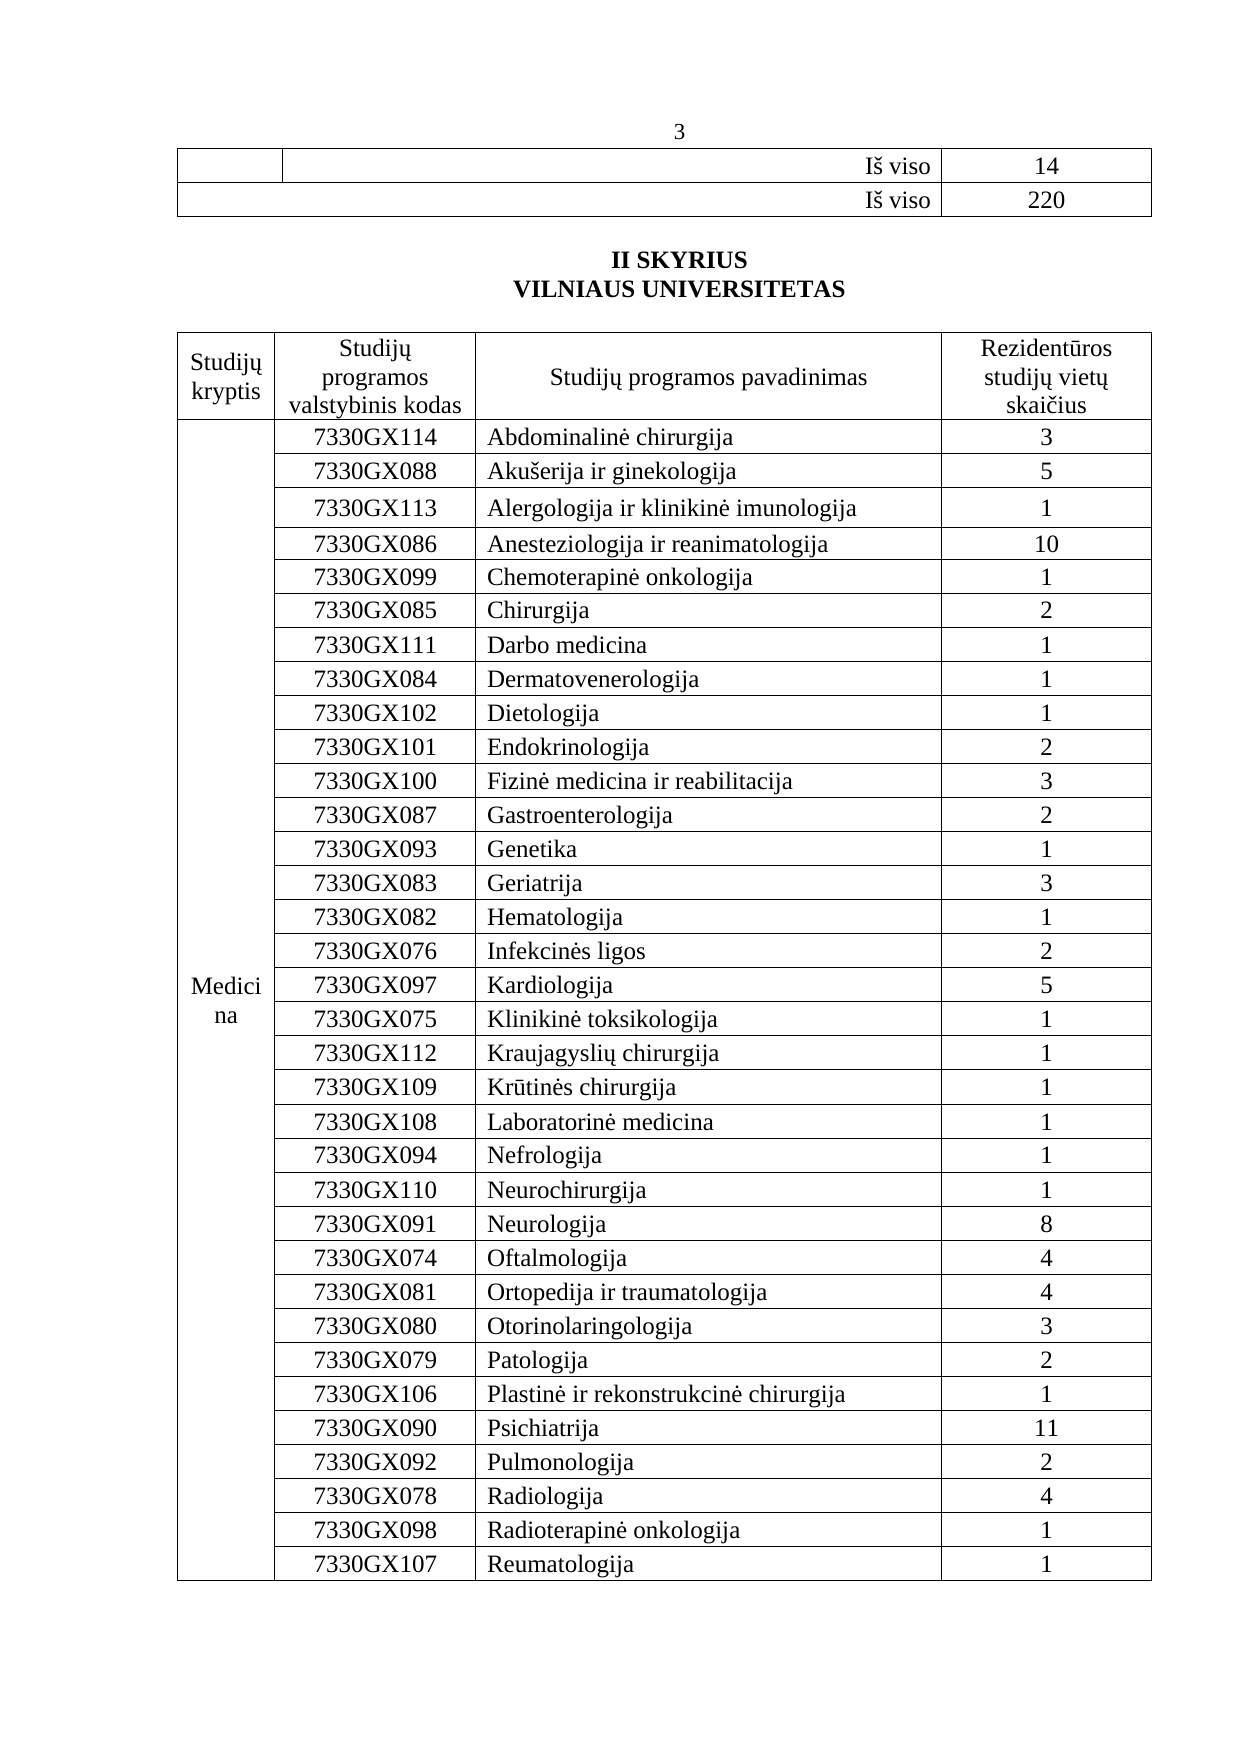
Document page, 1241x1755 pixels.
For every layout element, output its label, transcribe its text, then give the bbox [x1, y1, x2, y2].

table_cell 2 [942, 1445, 1151, 1478]
text VILNIAUS UNIVERSITETAS [177, 274, 1181, 303]
table_cell 7330GX100 [275, 764, 475, 797]
table_cell Gastroenterologija [476, 798, 941, 831]
table_cell Laboratorinė medicina [476, 1105, 941, 1137]
table_cell 7330GX108 [275, 1105, 475, 1137]
table_cell 7330GX083 [275, 866, 475, 899]
table_cell Iš viso [178, 183, 941, 216]
table_cell Medicina [178, 420, 274, 1580]
table_cell 3 [942, 866, 1151, 899]
table_header Studijų kryptis [178, 333, 274, 419]
table_cell 2 [942, 594, 1151, 627]
table_cell 10 [942, 528, 1151, 558]
table_cell 1 [942, 662, 1151, 695]
table_cell Plastinė ir rekonstrukcinė chirurgija [476, 1377, 941, 1410]
table_cell Chemoterapinė onkologija [476, 560, 941, 592]
table_cell 1 [942, 1036, 1151, 1069]
table_cell 7330GX113 [275, 488, 475, 527]
table_cell Darbo medicina [476, 628, 941, 661]
table_cell 1 [942, 488, 1151, 527]
table_cell 1 [942, 1105, 1151, 1137]
table_cell 2 [942, 798, 1151, 831]
table_cell Dermatovenerologija [476, 662, 941, 695]
table_cell Anesteziologija ir reanimatologija [476, 528, 941, 558]
table_cell Neurochirurgija [476, 1173, 941, 1206]
table_cell 7330GX086 [275, 528, 475, 558]
table_cell 7330GX092 [275, 1445, 475, 1478]
table_cell 1 [942, 560, 1151, 592]
table_cell 3 [942, 420, 1151, 453]
table_cell 7330GX111 [275, 628, 475, 661]
table_cell 4 [942, 1275, 1151, 1308]
table_cell Genetika [476, 832, 941, 865]
table_cell 7330GX114 [275, 420, 475, 453]
table_cell Nefrologija [476, 1139, 941, 1172]
table_cell Chirurgija [476, 594, 941, 627]
table_cell 1 [942, 1139, 1151, 1172]
table_cell 220 [942, 183, 1151, 216]
table_cell 7330GX097 [275, 968, 475, 1001]
table_cell 7330GX085 [275, 594, 475, 627]
table_header Studijų programos valstybinis kodas [275, 333, 475, 419]
table_cell 7330GX102 [275, 696, 475, 729]
table_cell 3 [942, 1309, 1151, 1342]
table_cell Akušerija ir ginekologija [476, 454, 941, 487]
table_cell 5 [942, 454, 1151, 487]
table_cell Patologija [476, 1343, 941, 1376]
table_cell Hematologija [476, 900, 941, 933]
table_cell 2 [942, 730, 1151, 763]
table_cell 8 [942, 1207, 1151, 1240]
table_cell 7330GX093 [275, 832, 475, 865]
table_cell 7330GX080 [275, 1309, 475, 1342]
table_cell 7330GX090 [275, 1411, 475, 1444]
table_cell 7330GX076 [275, 934, 475, 967]
table_cell 7330GX082 [275, 900, 475, 933]
table_cell 1 [942, 628, 1151, 661]
table_cell 7330GX099 [275, 560, 475, 592]
table_cell Reumatologija [476, 1547, 941, 1580]
table_cell 4 [942, 1479, 1151, 1512]
table_cell 7330GX078 [275, 1479, 475, 1512]
table_cell 7330GX084 [275, 662, 475, 695]
table_cell 1 [942, 1070, 1151, 1103]
table_cell 1 [942, 900, 1151, 933]
table_cell 7330GX088 [275, 454, 475, 487]
table_cell Iš viso [283, 149, 941, 182]
table_cell Krūtinės chirurgija [476, 1070, 941, 1103]
table_cell 1 [942, 1173, 1151, 1206]
table_cell 2 [942, 934, 1151, 967]
table_cell 1 [942, 1377, 1151, 1410]
table_cell Neurologija [476, 1207, 941, 1240]
table_cell 7330GX087 [275, 798, 475, 831]
table_cell [178, 149, 282, 182]
table_cell 7330GX101 [275, 730, 475, 763]
table_cell Dietologija [476, 696, 941, 729]
table_cell 7330GX079 [275, 1343, 475, 1376]
table_cell Alergologija ir klinikinė imunologija [476, 488, 941, 527]
table_header Studijų programos pavadinimas [476, 333, 941, 419]
table_header Rezidentūros studijų vietų skaičius [942, 333, 1151, 419]
table_cell Radiologija [476, 1479, 941, 1512]
table_cell Otorinolaringologija [476, 1309, 941, 1342]
table_cell 7330GX107 [275, 1547, 475, 1580]
table_cell 7330GX112 [275, 1036, 475, 1069]
table_cell 4 [942, 1241, 1151, 1274]
table_cell Radioterapinė onkologija [476, 1513, 941, 1546]
table_cell Ortopedija ir traumatologija [476, 1275, 941, 1308]
table_cell Kraujagyslių chirurgija [476, 1036, 941, 1069]
table_cell Geriatrija [476, 866, 941, 899]
table_cell 1 [942, 1547, 1151, 1580]
table_cell Psichiatrija [476, 1411, 941, 1444]
table_cell Fizinė medicina ir reabilitacija [476, 764, 941, 797]
table_cell 2 [942, 1343, 1151, 1376]
text II skyrius [177, 246, 1181, 274]
table_cell 11 [942, 1411, 1151, 1444]
table_cell Endokrinologija [476, 730, 941, 763]
table_cell Pulmonologija [476, 1445, 941, 1478]
table_cell Oftalmologija [476, 1241, 941, 1274]
table_cell 7330GX110 [275, 1173, 475, 1206]
table_cell 7330GX091 [275, 1207, 475, 1240]
table_cell 7330GX074 [275, 1241, 475, 1274]
table_cell 7330GX098 [275, 1513, 475, 1546]
table_cell 7330GX106 [275, 1377, 475, 1410]
table_cell 1 [942, 832, 1151, 865]
table_cell 7330GX109 [275, 1070, 475, 1103]
table_cell Infekcinės ligos [476, 934, 941, 967]
table_cell 1 [942, 696, 1151, 729]
table_cell 1 [942, 1513, 1151, 1546]
table_cell 7330GX094 [275, 1139, 475, 1172]
table_cell 7330GX081 [275, 1275, 475, 1308]
table_cell 14 [942, 149, 1151, 182]
table_cell Kardiologija [476, 968, 941, 1001]
table_cell Klinikinė toksikologija [476, 1002, 941, 1035]
table_cell Abdominalinė chirurgija [476, 420, 941, 453]
table_cell 3 [942, 764, 1151, 797]
table_cell 1 [942, 1002, 1151, 1035]
table_cell 5 [942, 968, 1151, 1001]
table_cell 7330GX075 [275, 1002, 475, 1035]
